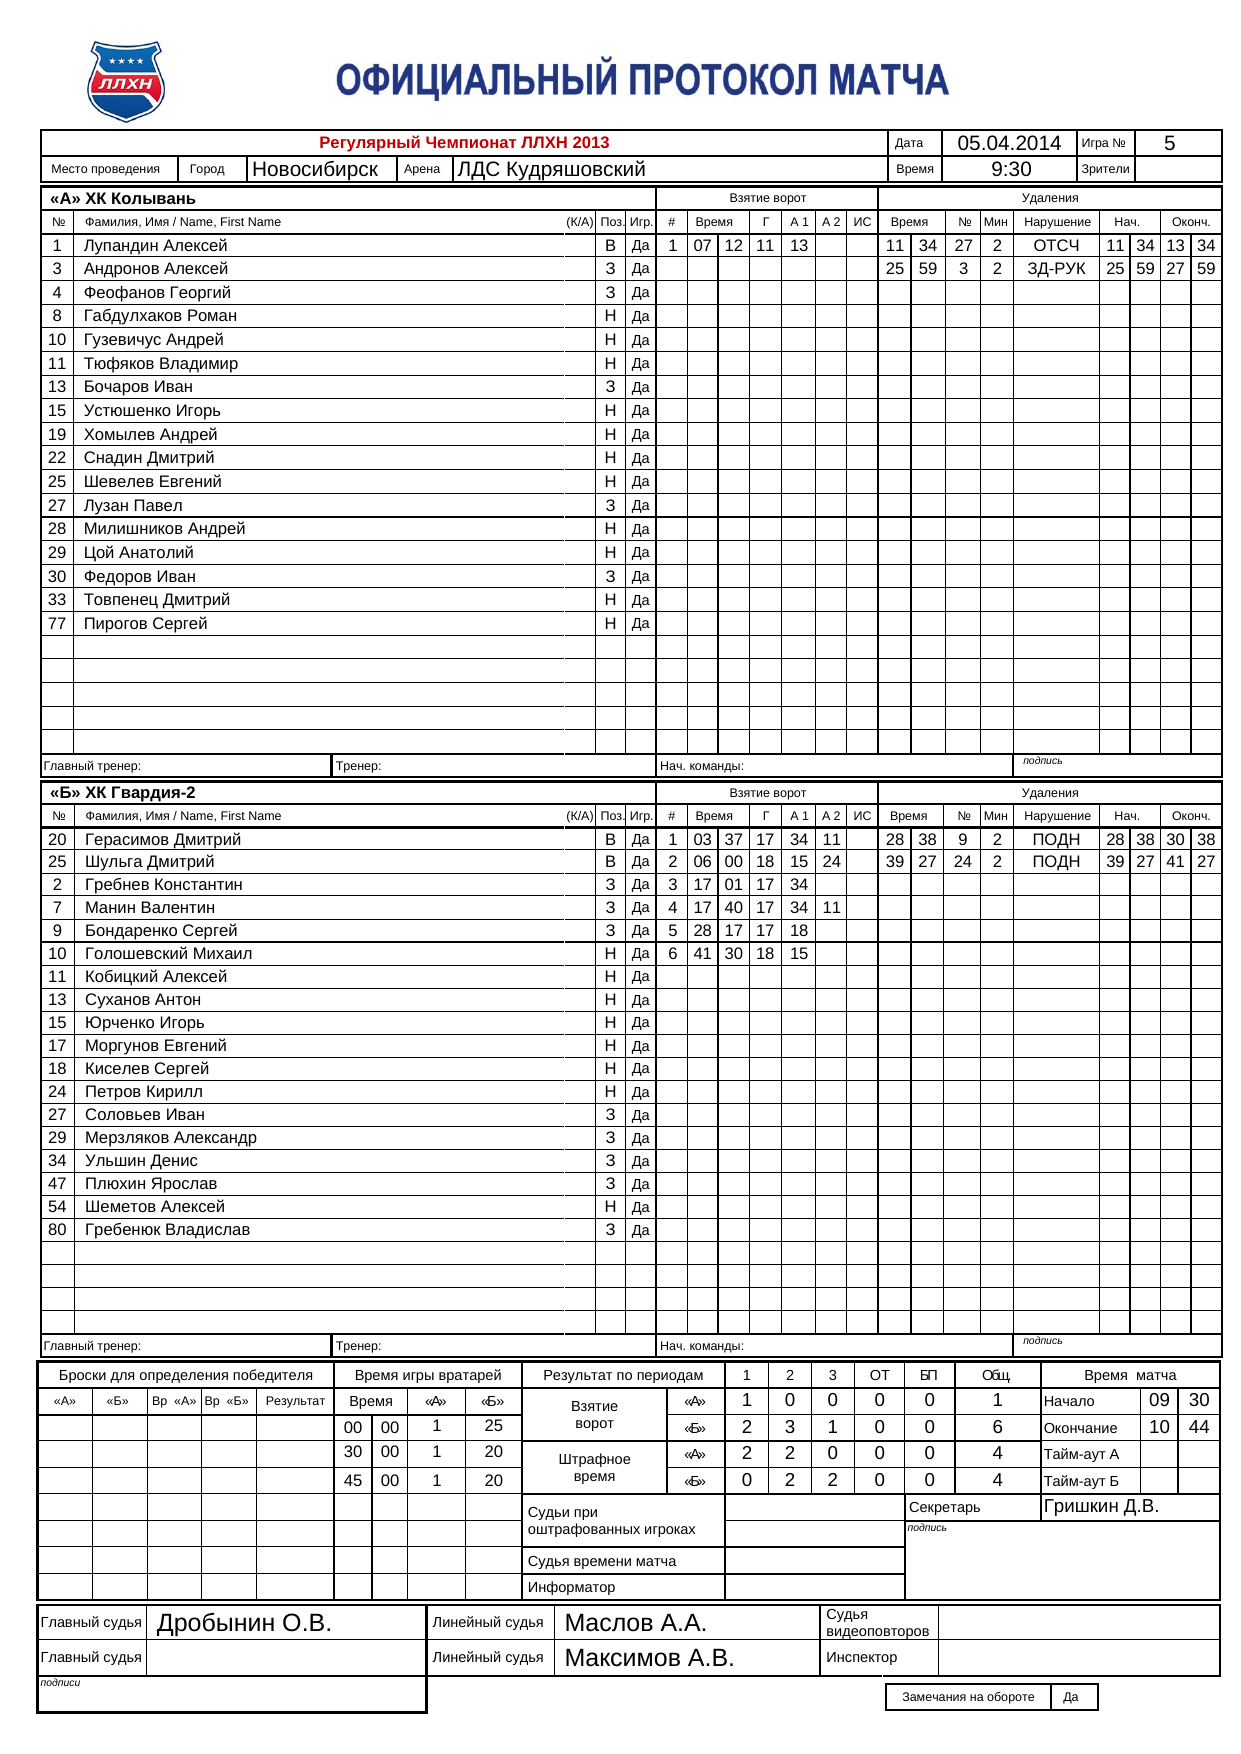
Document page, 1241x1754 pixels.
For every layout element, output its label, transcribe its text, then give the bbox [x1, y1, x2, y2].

table_cell [981, 1242, 1013, 1264]
table_cell [939, 1606, 1219, 1639]
table_cell [565, 352, 595, 374]
table_cell [782, 636, 815, 658]
table_cell [782, 446, 815, 469]
table_cell [981, 612, 1013, 634]
table_cell [944, 920, 980, 941]
table_cell [847, 659, 877, 682]
table_cell [565, 446, 595, 469]
table_cell Да [626, 989, 655, 1011]
table_cell 38 [1192, 829, 1221, 849]
table_cell [912, 1173, 943, 1195]
table_cell [335, 1574, 371, 1599]
table_cell [1100, 588, 1129, 611]
table_cell [1131, 423, 1160, 445]
table_cell [847, 305, 877, 327]
table_cell [1100, 1265, 1129, 1287]
table_cell [879, 399, 910, 422]
table_cell [816, 683, 846, 706]
table_cell [879, 1012, 910, 1033]
table_cell [782, 1219, 815, 1241]
table_cell подпись [1014, 1335, 1221, 1356]
table_header 05.04.2014 [943, 131, 1076, 155]
table_cell [1161, 874, 1190, 895]
table_cell Да [626, 446, 655, 469]
table_cell [946, 446, 980, 469]
table_cell [335, 1494, 371, 1520]
table_cell Да [626, 541, 655, 564]
table_cell [688, 1081, 717, 1103]
table_cell 18 [750, 943, 781, 964]
table_cell [981, 730, 1013, 753]
table_cell [688, 446, 717, 469]
table_cell Гребнев Константин [75, 874, 564, 895]
table_cell [847, 636, 877, 658]
table_cell [1131, 470, 1160, 493]
table_cell [719, 518, 749, 540]
table_cell Время [879, 805, 943, 826]
table_cell [657, 1150, 687, 1172]
table_cell [726, 1495, 904, 1520]
table_cell [565, 896, 595, 918]
table_cell Н [596, 989, 625, 1011]
table_cell [688, 1219, 717, 1241]
table_cell 17 [688, 896, 717, 918]
table_cell Н [596, 518, 625, 540]
table_cell [1161, 328, 1190, 351]
table_cell Да [626, 588, 655, 611]
table_cell [816, 446, 846, 469]
table_cell [1131, 1104, 1160, 1126]
table_cell Товпенец Дмитрий [74, 588, 564, 611]
table_cell [626, 1265, 655, 1287]
table_cell [565, 518, 595, 540]
table_cell Да [626, 1012, 655, 1033]
table_cell [202, 1574, 256, 1599]
table_cell [782, 352, 815, 374]
table_cell подпись [906, 1522, 1219, 1599]
table_cell [719, 423, 749, 445]
table_cell 17 [42, 1035, 74, 1057]
table_cell [1161, 1127, 1190, 1149]
table_cell [148, 1468, 201, 1493]
table_cell [816, 518, 846, 540]
table_cell [750, 328, 781, 351]
table_cell Да [626, 399, 655, 422]
table_cell [912, 281, 945, 303]
table_cell 11 [816, 829, 846, 849]
table_cell [1161, 1173, 1190, 1195]
table_cell Лузан Павел [74, 494, 564, 516]
table_cell [1192, 1104, 1221, 1126]
table_cell Да [626, 1150, 655, 1172]
table_cell [946, 518, 980, 540]
table_cell [688, 1012, 717, 1033]
table_cell [782, 328, 815, 351]
table_cell [981, 423, 1013, 445]
table_cell [847, 920, 877, 941]
table_cell [782, 1035, 815, 1057]
table_cell [1161, 1035, 1190, 1057]
table_cell Киселев Сергей [75, 1058, 564, 1079]
table_cell 11 [816, 896, 846, 918]
table_cell 15 [782, 850, 815, 872]
table_cell [719, 1265, 749, 1287]
table_cell [1161, 989, 1190, 1011]
table_cell 41 [1161, 850, 1190, 872]
table_cell [565, 235, 595, 256]
table_cell [912, 1058, 943, 1079]
table_cell [782, 1196, 815, 1218]
table_cell [750, 423, 781, 445]
table_cell [719, 1081, 749, 1103]
table_cell 0 [769, 1389, 811, 1413]
table_cell [1161, 730, 1190, 753]
table_cell 34 [1192, 235, 1221, 256]
table_cell [657, 1265, 687, 1287]
table_cell [719, 1127, 749, 1149]
table_cell [879, 943, 910, 964]
table_cell [912, 1035, 943, 1057]
table_cell Фамилия, Имя / Name, First Name [74, 211, 565, 233]
table_cell [1161, 612, 1190, 634]
table_cell [912, 376, 945, 398]
table_cell 17 [750, 829, 781, 849]
table_cell 34 [912, 235, 945, 256]
table_cell [816, 874, 846, 895]
table_cell [912, 1311, 943, 1333]
table_cell Да [626, 1104, 655, 1126]
table_cell [1100, 659, 1129, 682]
table_cell [946, 305, 980, 327]
table_cell [1100, 1311, 1129, 1333]
table_cell [879, 636, 910, 658]
table_cell [944, 1058, 980, 1079]
table_cell [688, 588, 717, 611]
table_cell Андронов Алексей [74, 257, 564, 280]
table_cell [1100, 494, 1129, 516]
table_cell [626, 659, 655, 682]
table_cell [93, 1468, 147, 1493]
table_cell [847, 707, 877, 729]
table_cell Да [626, 920, 655, 941]
table_cell Дробынин О.В. [147, 1606, 425, 1639]
table_header Да [1052, 1685, 1097, 1709]
table_cell [1014, 636, 1099, 658]
table_cell [944, 1104, 980, 1126]
table_cell [1131, 636, 1160, 658]
table_cell [719, 470, 749, 493]
table_cell [148, 1494, 201, 1520]
table_cell [466, 1547, 521, 1573]
table_cell [719, 281, 749, 303]
table_cell [1192, 1127, 1221, 1149]
table_cell [719, 1012, 749, 1033]
table_cell [1192, 1288, 1221, 1310]
table_cell Взятие ворот [523, 1389, 666, 1440]
table_cell [1192, 1219, 1221, 1241]
table_cell Время [335, 1389, 407, 1413]
table_cell [847, 683, 877, 706]
table_cell [565, 1012, 595, 1033]
table_cell [719, 966, 749, 987]
table_cell # [657, 805, 687, 826]
table_cell [719, 1058, 749, 1079]
table_cell 22 [42, 446, 73, 469]
table_cell 3 [946, 257, 980, 280]
table_cell [912, 1219, 943, 1241]
table_cell «Б» [93, 1389, 147, 1413]
table_cell 2 [812, 1468, 854, 1493]
table_cell 27 [1192, 850, 1221, 872]
table_cell [688, 659, 717, 682]
table_cell [657, 352, 687, 374]
table_header «Б» ХК Гвардия-2 [42, 783, 655, 803]
table_cell [565, 1288, 595, 1310]
table_cell [1014, 943, 1099, 964]
table_cell [565, 829, 595, 849]
table_cell [565, 1035, 595, 1057]
table_cell [847, 1219, 877, 1241]
table_cell [946, 659, 980, 682]
table_cell [981, 966, 1013, 987]
table_cell [565, 683, 595, 706]
table_cell [1100, 1196, 1129, 1218]
table_cell [1192, 565, 1221, 587]
table_cell [1131, 1012, 1160, 1033]
table_cell 3 [657, 874, 687, 895]
table_cell [816, 1035, 846, 1057]
table_cell [782, 588, 815, 611]
table_cell [912, 423, 945, 445]
table_cell Город [179, 157, 246, 181]
table_cell [1014, 281, 1099, 303]
table_cell [39, 1521, 92, 1546]
table_cell [1131, 588, 1160, 611]
table_cell 13 [42, 376, 73, 398]
table_cell [782, 494, 815, 516]
table_cell 17 [750, 874, 781, 895]
table_header Взятие ворот [657, 188, 877, 209]
table_cell 11 [42, 966, 74, 987]
table_cell [657, 376, 687, 398]
table_cell [1131, 1035, 1160, 1057]
table_cell [946, 399, 980, 422]
table_cell [847, 1127, 877, 1149]
table_cell [946, 730, 980, 753]
table_cell Вр «А» [148, 1389, 201, 1413]
table_cell [688, 281, 717, 303]
table_cell [981, 1150, 1013, 1172]
table_cell Бочаров Иван [74, 376, 564, 398]
table_cell [1099, 1682, 1220, 1711]
table_cell [816, 1058, 846, 1079]
table_cell [879, 896, 910, 918]
table_cell [39, 1547, 92, 1573]
table_cell [944, 874, 980, 895]
table_cell Н [596, 1035, 625, 1057]
table_header Результат по периодам [523, 1363, 724, 1387]
table_cell [816, 257, 846, 280]
table_cell 30 [719, 943, 749, 964]
table_cell [750, 1196, 781, 1218]
table_cell [981, 1104, 1013, 1126]
table_cell [879, 1288, 910, 1310]
table_cell [981, 565, 1013, 587]
table_cell [847, 257, 877, 280]
table_cell [1100, 920, 1129, 941]
table_cell [1192, 281, 1221, 303]
table_cell [944, 896, 980, 918]
table_cell [847, 1150, 877, 1172]
table_cell 2 [726, 1442, 768, 1467]
table_cell [719, 683, 749, 706]
table_cell [1131, 1058, 1160, 1079]
table_cell [42, 1311, 74, 1333]
table_cell [816, 541, 846, 564]
table_cell Н [596, 328, 625, 351]
table_cell [981, 874, 1013, 895]
table_cell 1 [657, 829, 687, 849]
table_cell [944, 1035, 980, 1057]
table_cell 0 [905, 1415, 954, 1440]
table_cell [1161, 541, 1190, 564]
table_cell [782, 989, 815, 1011]
table_cell [750, 659, 781, 682]
table_cell 27 [946, 235, 980, 256]
table_cell [1131, 1288, 1160, 1310]
table_cell 0 [905, 1442, 954, 1467]
table_cell [565, 305, 595, 327]
table_cell 00 [719, 850, 749, 872]
table_cell [719, 376, 749, 398]
table_cell Соловьев Иван [75, 1104, 564, 1126]
table_cell 11 [1100, 235, 1129, 256]
table_cell [816, 1265, 846, 1287]
table_cell Н [596, 541, 625, 564]
table_cell [257, 1468, 333, 1493]
table_cell 0 [855, 1415, 904, 1440]
table_cell [847, 943, 877, 964]
table_cell [1161, 1104, 1190, 1126]
table_cell [626, 1288, 655, 1310]
table_cell [1161, 1265, 1190, 1287]
table_cell Главный судья [39, 1640, 146, 1675]
table_cell [688, 470, 717, 493]
table_cell [202, 1441, 256, 1467]
table_cell [912, 1196, 943, 1218]
table_cell 1 [408, 1441, 465, 1467]
table_cell [565, 376, 595, 398]
table_cell Да [626, 1035, 655, 1057]
table_cell [847, 1288, 877, 1310]
table_cell 25 [1100, 257, 1129, 280]
table_cell Тренер: [333, 1335, 655, 1356]
table_cell [847, 376, 877, 398]
table_cell [688, 399, 717, 422]
table_cell [688, 1150, 717, 1172]
table_cell [981, 1127, 1013, 1149]
table_cell [719, 565, 749, 587]
table_cell [782, 470, 815, 493]
table_cell 18 [750, 850, 781, 872]
table_cell [1192, 1081, 1221, 1103]
table_cell Нач. команды: [657, 1335, 1012, 1356]
table_cell [688, 328, 717, 351]
table_cell [912, 874, 943, 895]
table_cell Окончание [1042, 1415, 1140, 1440]
table_cell [816, 494, 846, 516]
table_cell [847, 829, 877, 849]
table_cell [565, 612, 595, 634]
table_cell [750, 1173, 781, 1195]
table_cell [657, 683, 687, 706]
table_cell 28 [1100, 829, 1129, 849]
table_cell [847, 470, 877, 493]
table_cell [565, 470, 595, 493]
table_cell [1192, 1058, 1221, 1079]
table_cell 9 [944, 829, 980, 849]
table_cell 4 [956, 1468, 1040, 1493]
table_cell [912, 588, 945, 611]
table_cell 47 [42, 1173, 74, 1195]
table_cell (К/А) [565, 805, 595, 826]
table_cell [879, 920, 910, 941]
table_cell Зрители [1078, 157, 1134, 181]
table_cell З [596, 874, 625, 895]
table_cell [981, 636, 1013, 658]
table_cell 1 [408, 1416, 465, 1440]
table_header 5 [1136, 131, 1221, 155]
table_cell 34 [1131, 235, 1160, 256]
table_cell [657, 1173, 687, 1195]
table_cell [1014, 707, 1099, 729]
table_cell [750, 989, 781, 1011]
table_cell [1161, 1081, 1190, 1103]
table_cell Юрченко Игорь [75, 1012, 564, 1033]
table_cell [1161, 1311, 1190, 1333]
table_cell 27 [1161, 257, 1190, 280]
table_cell [39, 1441, 92, 1467]
table_cell [688, 966, 717, 987]
table_cell [1014, 1311, 1099, 1333]
table_cell [657, 305, 687, 327]
table_cell [981, 399, 1013, 422]
table_cell [1131, 989, 1160, 1011]
table_cell [1100, 636, 1129, 658]
table_cell [1192, 1265, 1221, 1287]
table_cell [373, 1494, 407, 1520]
table_cell [408, 1521, 465, 1546]
table_cell 4 [42, 281, 73, 303]
table_cell [750, 281, 781, 303]
table_cell [879, 565, 910, 587]
table_cell [719, 1035, 749, 1057]
table_cell 15 [42, 1012, 74, 1033]
table_cell [688, 989, 717, 1011]
table_cell [257, 1416, 333, 1440]
table_cell 54 [42, 1196, 74, 1218]
table_cell З [596, 1219, 625, 1241]
table_cell [657, 541, 687, 564]
table_cell [912, 1265, 943, 1287]
table_cell [657, 470, 687, 493]
table_cell [596, 683, 625, 706]
table_cell [816, 1081, 846, 1103]
table_cell [847, 446, 877, 469]
table_cell [74, 730, 564, 753]
table_cell [816, 1242, 846, 1264]
table_cell [39, 1468, 92, 1493]
table_cell [1100, 966, 1129, 987]
table_cell [1100, 565, 1129, 587]
table_cell Тренер: [333, 755, 655, 776]
table_cell [847, 1242, 877, 1264]
table_cell [1100, 943, 1129, 964]
table_cell Пирогов Сергей [74, 612, 564, 634]
table_cell [944, 1127, 980, 1149]
table_cell [1014, 423, 1099, 445]
table_cell [1131, 1173, 1160, 1195]
table_cell Н [596, 1058, 625, 1079]
table_cell [39, 1494, 92, 1520]
table_cell [1161, 399, 1190, 422]
table_cell [847, 730, 877, 753]
table_cell Шевелев Евгений [74, 470, 564, 493]
table_cell [373, 1521, 407, 1546]
table_cell [688, 1035, 717, 1057]
table_cell [688, 494, 717, 516]
table_cell [939, 1640, 1219, 1675]
table_cell [782, 1081, 815, 1103]
table_cell [946, 470, 980, 493]
table_cell [912, 659, 945, 682]
table_cell [750, 352, 781, 374]
table_cell [847, 1311, 877, 1333]
table_cell Секретарь [906, 1495, 1040, 1520]
table_cell [879, 1150, 910, 1172]
table_cell [565, 328, 595, 351]
table_cell [879, 1265, 910, 1287]
table_cell [782, 281, 815, 303]
table_cell [879, 707, 910, 729]
table_cell [565, 636, 595, 658]
table_cell [1014, 1219, 1099, 1241]
table_cell [1192, 874, 1221, 895]
table_cell [1192, 494, 1221, 516]
table_cell [688, 683, 717, 706]
table_cell [1161, 376, 1190, 398]
table_cell [782, 683, 815, 706]
table_cell [1014, 920, 1099, 941]
table_cell [912, 1104, 943, 1126]
table_cell [726, 1521, 904, 1546]
table_cell 10 [1141, 1415, 1177, 1440]
table_cell [657, 730, 687, 753]
table_cell 0 [812, 1389, 854, 1413]
table_cell [1192, 612, 1221, 634]
table_cell Манин Валентин [75, 896, 564, 918]
table_cell [657, 257, 687, 280]
table_cell [912, 1012, 943, 1033]
table_cell 2 [769, 1442, 811, 1467]
table_cell [944, 1150, 980, 1172]
table_cell [202, 1416, 256, 1440]
table_cell ИС [847, 211, 877, 233]
table_cell [944, 1012, 980, 1033]
table_cell [719, 989, 749, 1011]
table_cell [1192, 518, 1221, 540]
table_cell Максимов А.В. [555, 1640, 819, 1675]
table_cell [1131, 328, 1160, 351]
table_cell [1161, 920, 1190, 941]
table_cell [719, 328, 749, 351]
table_cell [879, 423, 910, 445]
table_cell Шульга Дмитрий [75, 850, 564, 872]
table_cell [879, 730, 910, 753]
table_cell Время [688, 211, 749, 233]
table_cell [816, 1150, 846, 1172]
table_cell [657, 423, 687, 445]
table_cell [147, 1640, 425, 1675]
table_cell [1192, 1150, 1221, 1172]
table_cell [879, 352, 910, 374]
table_cell Линейный судья [428, 1606, 554, 1639]
table_cell [1014, 683, 1099, 706]
table_cell [1161, 1288, 1190, 1310]
table_cell «А» [668, 1389, 724, 1413]
table_cell [565, 1127, 595, 1149]
table_cell 25 [879, 257, 910, 280]
table_cell [816, 1288, 846, 1310]
table_cell [596, 1288, 625, 1310]
table_cell [1131, 518, 1160, 540]
table_cell [1014, 518, 1099, 540]
table_cell [912, 328, 945, 351]
table_cell «Б» [668, 1468, 724, 1493]
table_cell [565, 850, 595, 872]
table_cell [944, 1173, 980, 1195]
table_cell [719, 1219, 749, 1241]
table_cell [981, 541, 1013, 564]
table_cell [912, 494, 945, 516]
table_cell [657, 281, 687, 303]
table_cell 30 [1161, 829, 1190, 849]
table_cell [565, 1173, 595, 1195]
table_cell [782, 1127, 815, 1149]
table_cell [719, 612, 749, 634]
table_cell 34 [782, 874, 815, 895]
table_cell 25 [42, 470, 73, 493]
table_cell [719, 1150, 749, 1172]
table_cell [981, 376, 1013, 398]
table_cell [1161, 446, 1190, 469]
table_cell [657, 1196, 687, 1218]
table_cell [1014, 966, 1099, 987]
table_cell [847, 1035, 877, 1057]
table_cell [981, 305, 1013, 327]
table_header Регулярный Чемпионат ЛЛХН 2013 [42, 131, 887, 155]
table_cell [75, 1265, 564, 1287]
table_cell 00 [373, 1468, 407, 1493]
table_cell 17 [688, 874, 717, 895]
table_cell З [596, 494, 625, 516]
table_cell [688, 1265, 717, 1287]
table_cell 1 [812, 1415, 854, 1440]
table_cell [847, 328, 877, 351]
table_cell Да [626, 874, 655, 895]
table_cell [816, 1196, 846, 1218]
table_cell [879, 1173, 910, 1195]
table_cell [750, 707, 781, 729]
table_cell [879, 1311, 910, 1333]
table_cell [565, 1196, 595, 1218]
table_cell [944, 1242, 980, 1264]
table_cell З [596, 1150, 625, 1172]
table_cell [816, 1311, 846, 1333]
table_cell [1014, 328, 1099, 351]
table_cell 1 [726, 1389, 768, 1413]
table_cell [626, 636, 655, 658]
table_cell Н [596, 612, 625, 634]
table_cell [1100, 1288, 1129, 1310]
table_cell 25 [466, 1416, 521, 1440]
table_cell [1014, 1104, 1099, 1126]
table_header Время игры вратарей [335, 1363, 521, 1387]
table_cell 25 [42, 850, 74, 872]
table_cell [1161, 281, 1190, 303]
table_cell Да [626, 1173, 655, 1195]
table_cell [847, 1265, 877, 1287]
table_cell [816, 376, 846, 398]
table_cell [981, 328, 1013, 351]
table_cell [879, 328, 910, 351]
table_cell А 2 [816, 211, 846, 233]
table_cell [879, 612, 910, 634]
table_cell 1 [408, 1468, 465, 1493]
table_cell 40 [719, 896, 749, 918]
table_cell Бондаренко Сергей [75, 920, 564, 941]
table_cell Судья видеоповторов [821, 1606, 938, 1639]
table_cell [1192, 588, 1221, 611]
table_cell [847, 1173, 877, 1195]
table_cell 2 [726, 1415, 768, 1440]
table_cell [782, 565, 815, 587]
table_cell № [946, 211, 980, 233]
table_cell [1014, 1265, 1099, 1287]
table_cell 59 [1131, 257, 1160, 280]
table_cell [202, 1521, 256, 1546]
table_cell [1161, 1058, 1190, 1079]
table_cell [257, 1521, 333, 1546]
table_cell [1131, 565, 1160, 587]
table_cell [596, 1265, 625, 1287]
table_cell [657, 565, 687, 587]
table_cell [565, 541, 595, 564]
table_cell [1131, 730, 1160, 753]
table_cell [1131, 874, 1160, 895]
table_cell [816, 659, 846, 682]
table_cell [750, 1035, 781, 1057]
table_cell [1100, 989, 1129, 1011]
table_cell 59 [912, 257, 945, 280]
table_cell [847, 588, 877, 611]
table_cell [719, 730, 749, 753]
table_cell [1131, 683, 1160, 706]
table_cell «А» [39, 1389, 92, 1413]
table_cell [981, 588, 1013, 611]
table_cell [816, 1173, 846, 1195]
table_cell [816, 989, 846, 1011]
table_cell [816, 1012, 846, 1033]
table_cell 0 [855, 1389, 904, 1413]
table_cell Игр. [626, 211, 655, 233]
table_cell 20 [466, 1468, 521, 1493]
table_cell [847, 612, 877, 634]
table_cell В [596, 850, 625, 872]
table_cell [847, 399, 877, 422]
table_cell [373, 1574, 407, 1599]
table_cell [883, 1677, 1220, 1681]
table_cell 00 [373, 1441, 407, 1467]
table_cell № [944, 805, 980, 826]
table_cell Да [626, 305, 655, 327]
table_cell [657, 494, 687, 516]
table_cell [1192, 1012, 1221, 1033]
table_cell [688, 1058, 717, 1079]
table_cell Да [626, 565, 655, 587]
table_cell [719, 541, 749, 564]
table_cell [847, 235, 877, 256]
table_cell [657, 1311, 687, 1333]
table_cell Милишников Андрей [74, 518, 564, 540]
table_cell 4 [657, 896, 687, 918]
table_cell [719, 588, 749, 611]
table_header 1 [726, 1363, 768, 1387]
table_cell [750, 399, 781, 422]
table_cell [912, 1150, 943, 1172]
table_cell [816, 707, 846, 729]
table_cell [565, 989, 595, 1011]
table_cell 30 [1179, 1389, 1219, 1413]
table_cell # [657, 211, 687, 233]
table_cell 44 [1179, 1415, 1219, 1440]
table_cell [946, 281, 980, 303]
table_cell Поз. [596, 805, 625, 826]
table_cell [626, 683, 655, 706]
table_header Удаления [879, 188, 1221, 209]
table_header ОТ [855, 1363, 904, 1387]
table_cell [912, 1242, 943, 1264]
table_cell [408, 1547, 465, 1573]
table_cell [1131, 920, 1160, 941]
table_cell [782, 612, 815, 634]
table_cell [1014, 565, 1099, 587]
table_cell [816, 588, 846, 611]
table_cell [816, 636, 846, 658]
table_cell 12 [719, 235, 749, 256]
table_cell [626, 730, 655, 753]
table_cell 15 [42, 399, 73, 422]
table_cell 27 [42, 494, 73, 516]
table_cell [93, 1494, 147, 1520]
table_cell [1100, 446, 1129, 469]
table_cell [879, 518, 910, 540]
table_cell 27 [1131, 850, 1160, 872]
table_cell Н [596, 423, 625, 445]
table_cell Да [626, 943, 655, 964]
table_cell [912, 470, 945, 493]
table_cell 3 [769, 1415, 811, 1440]
table_cell 24 [42, 1081, 74, 1103]
table_cell [565, 257, 595, 280]
table_cell 17 [750, 896, 781, 918]
table_cell [816, 281, 846, 303]
table_cell Н [596, 446, 625, 469]
table_cell [1131, 1242, 1160, 1264]
table_cell [1131, 399, 1160, 422]
table_cell [1131, 612, 1160, 634]
table_cell [1192, 305, 1221, 327]
table_cell [847, 896, 877, 918]
table_cell Федоров Иван [74, 565, 564, 587]
table_cell Да [626, 1196, 655, 1218]
table_cell [657, 612, 687, 634]
table_cell [750, 1058, 781, 1079]
table_cell [981, 1288, 1013, 1310]
table_cell [1161, 707, 1190, 729]
table_cell [782, 1242, 815, 1264]
table_cell [750, 541, 781, 564]
table_cell [1014, 541, 1099, 564]
table_cell [946, 683, 980, 706]
table_cell Да [626, 376, 655, 398]
table_cell 77 [42, 612, 73, 634]
table_header Броски для определения победителя [39, 1363, 333, 1387]
table_cell Время [688, 805, 749, 826]
table_cell «Б» [668, 1415, 724, 1440]
table_cell Да [626, 328, 655, 351]
table_cell [1161, 1196, 1190, 1218]
table_cell [816, 352, 846, 374]
table_cell В [596, 235, 625, 256]
table_cell [1192, 423, 1221, 445]
table_cell 38 [1131, 829, 1160, 849]
table_cell 19 [42, 423, 73, 445]
table_cell [202, 1494, 256, 1520]
table_cell В [596, 829, 625, 849]
table_cell [657, 1058, 687, 1079]
table_cell [202, 1468, 256, 1493]
table_cell [879, 1196, 910, 1218]
table_cell [1100, 470, 1129, 493]
table_cell [782, 1150, 815, 1172]
table_cell 2 [981, 257, 1013, 280]
table_cell [944, 943, 980, 964]
table_header Игра № [1078, 131, 1134, 155]
table_cell [1161, 659, 1190, 682]
table_cell ПОДН [1014, 829, 1099, 849]
table_cell А 1 [782, 805, 815, 826]
table_cell З [596, 1104, 625, 1126]
table_cell [565, 494, 595, 516]
table_cell [596, 1311, 625, 1333]
table_cell 28 [42, 518, 73, 540]
table_cell [816, 1219, 846, 1241]
table_cell [1131, 1127, 1160, 1149]
table_cell [847, 1058, 877, 1079]
table_cell Нарушение [1014, 805, 1099, 826]
table_cell Информатор [523, 1575, 724, 1599]
table_cell [1014, 376, 1099, 398]
table_cell [1131, 1265, 1160, 1287]
table_cell 03 [688, 829, 717, 849]
table_cell [148, 1574, 201, 1599]
table_cell [847, 1196, 877, 1218]
table_cell 2 [657, 850, 687, 872]
table_cell [657, 1104, 687, 1126]
table_cell [1192, 446, 1221, 469]
table_cell [946, 376, 980, 398]
table_cell [981, 1265, 1013, 1287]
table_cell [782, 257, 815, 280]
table_cell Линейный судья [428, 1640, 554, 1675]
table_cell 00 [335, 1416, 371, 1440]
table_cell [257, 1547, 333, 1573]
table_cell [719, 1242, 749, 1264]
table_cell [1192, 659, 1221, 682]
table_cell [981, 659, 1013, 682]
table_cell Главный тренер: [42, 1335, 330, 1356]
table_cell 00 [373, 1416, 407, 1440]
table_cell Игр. [626, 805, 655, 826]
table_cell [565, 1081, 595, 1103]
table_cell [782, 541, 815, 564]
table_cell [719, 1104, 749, 1126]
table_cell [1161, 588, 1190, 611]
table_cell [816, 399, 846, 422]
table_cell [1131, 446, 1160, 469]
table_cell [1100, 896, 1129, 918]
table_cell Начало [1042, 1389, 1140, 1413]
table_cell [1192, 1311, 1221, 1333]
table_cell «Б » [466, 1389, 521, 1413]
table_cell Гузевичус Андрей [74, 328, 564, 351]
table_cell Да [626, 518, 655, 540]
table_cell [750, 565, 781, 587]
table_cell [466, 1574, 521, 1599]
table_cell 34 [42, 1150, 74, 1172]
table_cell [879, 305, 910, 327]
table_cell [1192, 470, 1221, 493]
table_cell Гришкин Д.В. [1042, 1495, 1219, 1520]
table_cell [657, 1219, 687, 1241]
table_cell [879, 659, 910, 682]
table_cell [39, 1574, 92, 1599]
table_cell 30 [335, 1441, 371, 1467]
table_cell [750, 730, 781, 753]
table_cell [946, 636, 980, 658]
table_cell [912, 920, 943, 941]
table_cell Лупандин Алексей [74, 235, 564, 256]
table_cell [1100, 541, 1129, 564]
table_cell [1192, 1242, 1221, 1264]
table_cell Н [596, 1012, 625, 1033]
table_cell 37 [719, 829, 749, 849]
table_cell [847, 352, 877, 374]
table_cell [816, 943, 846, 964]
table_cell [1131, 966, 1160, 987]
table_header Удаления [879, 783, 1221, 803]
table_cell [42, 707, 73, 729]
table_cell [981, 1012, 1013, 1033]
table_cell [1014, 730, 1099, 753]
table_cell [879, 989, 910, 1011]
table_cell [1100, 352, 1129, 374]
table_cell [1100, 1219, 1129, 1241]
table_cell [1161, 305, 1190, 327]
table_cell [1131, 494, 1160, 516]
table_cell [657, 636, 687, 658]
table_cell Ульшин Денис [75, 1150, 564, 1172]
table_cell [1100, 1242, 1129, 1264]
table_cell [1100, 1035, 1129, 1057]
table_cell [912, 446, 945, 469]
table_cell [657, 659, 687, 682]
table_cell [1131, 896, 1160, 918]
table_cell Место проведения [42, 157, 177, 181]
table_cell [657, 328, 687, 351]
table_cell [879, 541, 910, 564]
table_cell 7 [42, 896, 74, 918]
table_cell [74, 636, 564, 658]
table_cell «А» [668, 1442, 724, 1467]
table_cell [981, 470, 1013, 493]
table_cell [750, 1127, 781, 1149]
table_cell [719, 257, 749, 280]
table_cell [750, 1150, 781, 1172]
table_cell [1192, 683, 1221, 706]
table_cell [1014, 1196, 1099, 1218]
table_cell [1131, 659, 1160, 682]
table_cell З [596, 896, 625, 918]
table_cell Н [596, 943, 625, 964]
table_cell 8 [42, 305, 73, 327]
table_cell [816, 730, 846, 753]
table_cell [657, 588, 687, 611]
table_cell [981, 446, 1013, 469]
table_cell [879, 494, 910, 516]
table_cell [657, 1081, 687, 1103]
table_cell 11 [750, 235, 781, 256]
table_cell [750, 494, 781, 516]
table_cell [1161, 470, 1190, 493]
table_cell 27 [42, 1104, 74, 1126]
table_cell [1100, 1173, 1129, 1195]
table_cell [750, 1104, 781, 1126]
table_cell [946, 588, 980, 611]
table_cell [1161, 1012, 1190, 1033]
table_cell Время [889, 157, 941, 181]
table_cell [688, 1311, 717, 1333]
table_cell [466, 1494, 521, 1520]
table_cell [879, 1035, 910, 1057]
table_cell [912, 707, 945, 729]
table_cell [946, 494, 980, 516]
table_cell Плюхин Ярослав [75, 1173, 564, 1195]
table_cell Моргунов Евгений [75, 1035, 564, 1057]
table_cell [657, 966, 687, 987]
table_cell [750, 446, 781, 469]
table_cell [74, 659, 564, 682]
table_header Взятие ворот [657, 783, 877, 803]
table_cell [688, 612, 717, 634]
table_cell [688, 1127, 717, 1149]
table_cell [1161, 518, 1190, 540]
table_cell Да [626, 1081, 655, 1103]
table_cell 13 [1161, 235, 1190, 256]
table_cell Мерзляков Александр [75, 1127, 564, 1149]
table_cell 39 [1100, 850, 1129, 872]
table_cell [1192, 376, 1221, 398]
table_cell [782, 305, 815, 327]
table_cell [946, 423, 980, 445]
table_cell [1131, 281, 1160, 303]
table_cell 33 [42, 588, 73, 611]
table_cell [719, 446, 749, 469]
table_cell [1014, 446, 1099, 469]
table_cell 11 [879, 235, 910, 256]
table_cell ЗД-РУК [1014, 257, 1099, 280]
table_cell [1100, 874, 1129, 895]
table_cell [782, 423, 815, 445]
table_cell [782, 1311, 815, 1333]
table_cell Мин [981, 805, 1013, 826]
table_cell [596, 730, 625, 753]
table_cell [1014, 989, 1099, 1011]
table_cell [428, 1677, 882, 1711]
table_cell [981, 518, 1013, 540]
table_cell [912, 541, 945, 564]
table_cell Г [750, 211, 781, 233]
table_cell 24 [816, 850, 846, 872]
table_cell Судья времени матча [523, 1548, 724, 1573]
table_cell «А» [408, 1389, 465, 1413]
table_cell [1014, 1127, 1099, 1149]
table_cell Феофанов Георгий [74, 281, 564, 303]
table_cell Снадин Дмитрий [74, 446, 564, 469]
table_cell [565, 920, 595, 941]
table_cell [688, 352, 717, 374]
table_cell [719, 659, 749, 682]
table_cell [879, 470, 910, 493]
table_cell 15 [782, 943, 815, 964]
table_cell [816, 235, 846, 256]
table_cell [1014, 1242, 1099, 1264]
table_cell 0 [905, 1468, 954, 1493]
table_cell [719, 707, 749, 729]
table_cell [565, 565, 595, 587]
table_cell [466, 1521, 521, 1546]
table_cell [42, 730, 73, 753]
table_cell [946, 707, 980, 729]
table_cell [596, 1242, 625, 1264]
table_cell [1131, 352, 1160, 374]
table_cell Да [626, 423, 655, 445]
table_cell Тайм-аут Б [1042, 1468, 1140, 1493]
table_cell [1100, 518, 1129, 540]
table_cell 1 [956, 1389, 1040, 1413]
table_cell З [596, 376, 625, 398]
table_cell 28 [688, 920, 717, 941]
table_cell [1014, 352, 1099, 374]
table_cell [1014, 1173, 1099, 1195]
table_cell [1014, 1012, 1099, 1033]
table_cell [1192, 541, 1221, 564]
table_cell 18 [782, 920, 815, 941]
table_cell [816, 423, 846, 445]
table_cell [93, 1574, 147, 1599]
table_cell [726, 1575, 904, 1599]
table_cell 20 [466, 1441, 521, 1467]
table_cell [782, 730, 815, 753]
table_cell [565, 1311, 595, 1333]
table_cell Да [626, 1058, 655, 1079]
table_cell Шеметов Алексей [75, 1196, 564, 1218]
table_cell [944, 1081, 980, 1103]
table_cell [596, 636, 625, 658]
table_cell 9 [42, 920, 74, 941]
table_cell Н [596, 399, 625, 422]
table_cell [565, 399, 595, 422]
table_cell [726, 1548, 904, 1573]
table_cell [688, 518, 717, 540]
table_cell [816, 565, 846, 587]
table_cell [1014, 1058, 1099, 1079]
table_cell 10 [42, 943, 74, 964]
table_cell [847, 494, 877, 516]
table_header 2 [769, 1363, 811, 1387]
table_cell [565, 730, 595, 753]
table_cell [565, 943, 595, 964]
table_cell [912, 683, 945, 706]
table_cell [879, 1058, 910, 1079]
table_cell [1100, 376, 1129, 398]
table_cell [912, 943, 943, 964]
table_cell 28 [879, 829, 910, 849]
table_cell [688, 707, 717, 729]
table_cell [688, 1196, 717, 1218]
table_cell [782, 659, 815, 682]
table_cell [946, 565, 980, 587]
table_cell [1192, 1173, 1221, 1195]
table_cell 5 [657, 920, 687, 941]
table_cell Н [596, 1081, 625, 1103]
table_cell 3 [42, 257, 73, 280]
table_cell [750, 1265, 781, 1287]
table_cell [1192, 636, 1221, 658]
table_cell [1100, 1150, 1129, 1172]
table_cell [1161, 896, 1190, 918]
table_cell Устюшенко Игорь [74, 399, 564, 422]
table_cell [879, 376, 910, 398]
table_cell [565, 1219, 595, 1241]
table_cell [1192, 1035, 1221, 1057]
table_cell [1100, 730, 1129, 753]
table_cell Цой Анатолий [74, 541, 564, 564]
table_cell [565, 281, 595, 303]
table_cell [42, 683, 73, 706]
table_cell Герасимов Дмитрий [75, 829, 564, 849]
table_cell 29 [42, 541, 73, 564]
table_cell [75, 1288, 564, 1310]
table_cell [782, 1265, 815, 1287]
table_cell Н [596, 1196, 625, 1218]
table_cell [782, 1288, 815, 1310]
table_cell [782, 376, 815, 398]
table_cell ИС [847, 805, 877, 826]
table_cell [596, 707, 625, 729]
table_cell 27 [912, 850, 943, 872]
table_cell [257, 1574, 333, 1599]
table_cell [1192, 896, 1221, 918]
table_cell [148, 1521, 201, 1546]
table_cell [1100, 305, 1129, 327]
table_cell [1161, 1219, 1190, 1241]
table_cell [1192, 943, 1221, 964]
table_cell [148, 1416, 201, 1440]
table_cell Да [626, 1219, 655, 1241]
table_cell [75, 1242, 564, 1264]
table_cell [1100, 399, 1129, 422]
table_cell [565, 423, 595, 445]
table_cell [944, 1311, 980, 1333]
table_cell 09 [1141, 1389, 1177, 1413]
table_cell [847, 541, 877, 564]
table_cell [1161, 943, 1190, 964]
table_cell [782, 966, 815, 987]
table_cell [750, 636, 781, 658]
table_cell [74, 683, 564, 706]
table_cell [1192, 707, 1221, 729]
table_cell [847, 1012, 877, 1033]
table_cell [816, 966, 846, 987]
table_header Дата [889, 131, 941, 155]
table_cell [750, 588, 781, 611]
table_cell 80 [42, 1219, 74, 1241]
table_cell [981, 896, 1013, 918]
table_cell [1161, 636, 1190, 658]
table_cell [1014, 896, 1099, 918]
table_cell [688, 1104, 717, 1126]
table_cell [912, 399, 945, 422]
table_cell [1014, 470, 1099, 493]
table_cell [257, 1441, 333, 1467]
table_cell [719, 1311, 749, 1333]
table_cell [1014, 588, 1099, 611]
table_cell [912, 518, 945, 540]
table_cell [816, 612, 846, 634]
table_cell 45 [335, 1468, 371, 1493]
table_cell [1192, 1196, 1221, 1218]
table_cell [657, 446, 687, 469]
table_cell 17 [719, 920, 749, 941]
table_cell [847, 1104, 877, 1126]
table_cell Да [626, 612, 655, 634]
table_cell [782, 399, 815, 422]
table_cell 30 [42, 565, 73, 587]
table_cell [1100, 683, 1129, 706]
table_cell [688, 541, 717, 564]
table_cell [1136, 157, 1221, 181]
table_cell [946, 541, 980, 564]
table_cell 34 [782, 896, 815, 918]
table_cell [944, 966, 980, 987]
table_cell Н [596, 352, 625, 374]
table_cell [912, 612, 945, 634]
table_cell [847, 423, 877, 445]
table_cell 06 [688, 850, 717, 872]
table_cell [946, 328, 980, 351]
table_cell [257, 1494, 333, 1520]
table_cell Вр «Б» [202, 1389, 256, 1413]
table_cell [981, 1058, 1013, 1079]
table_cell [912, 565, 945, 587]
table_cell [657, 399, 687, 422]
table_cell [1161, 966, 1190, 987]
table_cell 20 [42, 829, 74, 849]
table_cell [1161, 565, 1190, 587]
table_cell 34 [782, 829, 815, 849]
table_cell [565, 588, 595, 611]
table_cell [1131, 541, 1160, 564]
table_cell [1100, 1012, 1129, 1033]
table_cell [42, 659, 73, 682]
table_cell [565, 874, 595, 895]
table_cell [1161, 1242, 1190, 1264]
table_cell З [596, 565, 625, 587]
table_cell [981, 352, 1013, 374]
table_cell [1161, 683, 1190, 706]
table_cell 2 [981, 235, 1013, 256]
table_cell [657, 989, 687, 1011]
table_cell Да [626, 470, 655, 493]
table_cell Да [626, 1127, 655, 1149]
table_cell [946, 612, 980, 634]
table_cell [1100, 612, 1129, 634]
table_cell [688, 1173, 717, 1195]
table_cell ЛДС Кудряшовский [454, 157, 887, 181]
table_cell [657, 1127, 687, 1149]
table_cell Результат [257, 1389, 333, 1413]
table_cell [750, 966, 781, 987]
table_cell [1014, 1081, 1099, 1103]
table_cell [596, 659, 625, 682]
table_cell [912, 352, 945, 374]
table_cell З [596, 1173, 625, 1195]
table_cell 0 [905, 1389, 954, 1413]
table_cell [847, 966, 877, 987]
table_cell 38 [912, 829, 943, 849]
table_cell Поз. [596, 211, 625, 233]
table_cell 11 [42, 352, 73, 374]
table_cell [1014, 399, 1099, 422]
table_cell Маслов А.А. [555, 1606, 819, 1639]
table_cell [847, 518, 877, 540]
table_cell 2 [981, 850, 1013, 872]
table_header 3 [812, 1363, 854, 1387]
table_cell А 2 [816, 805, 846, 826]
table_cell [1100, 328, 1129, 351]
table_cell [981, 1219, 1013, 1241]
table_cell [719, 1196, 749, 1218]
table_cell [657, 1242, 687, 1264]
table_cell [782, 1173, 815, 1195]
table_cell [1131, 305, 1160, 327]
table_cell [1100, 1058, 1129, 1079]
table_cell [1014, 659, 1099, 682]
table_cell Новосибирск [248, 157, 396, 181]
table_cell Н [596, 966, 625, 987]
table_cell [847, 565, 877, 587]
table_cell 39 [879, 850, 910, 872]
table_cell [981, 1035, 1013, 1057]
table_cell 6 [956, 1415, 1040, 1440]
table_cell [879, 588, 910, 611]
table_cell [782, 707, 815, 729]
table_cell [981, 494, 1013, 516]
table_cell [879, 1127, 910, 1149]
table_cell [42, 1288, 74, 1310]
table_cell Да [626, 235, 655, 256]
table_cell [719, 636, 749, 658]
table_cell [565, 659, 595, 682]
table_cell [1014, 494, 1099, 516]
table_cell [373, 1547, 407, 1573]
table_cell З [596, 281, 625, 303]
table_cell [912, 1081, 943, 1103]
table_cell [847, 850, 877, 872]
table_cell [782, 1058, 815, 1079]
table_cell [879, 1081, 910, 1103]
table_cell [1014, 874, 1099, 895]
table_cell 4 [956, 1442, 1040, 1467]
table_cell [74, 707, 564, 729]
table_cell 1 [657, 235, 687, 256]
table_cell [719, 352, 749, 374]
table_cell Габдулхаков Роман [74, 305, 564, 327]
table_cell [657, 1035, 687, 1057]
table_cell Да [626, 850, 655, 872]
table_cell [750, 1219, 781, 1241]
table_cell [847, 874, 877, 895]
table_cell [1161, 494, 1190, 516]
table_cell [1100, 1081, 1129, 1103]
table_cell [1131, 376, 1160, 398]
table_cell [688, 1288, 717, 1310]
table_cell [847, 989, 877, 1011]
table_cell [688, 376, 717, 398]
table_cell [981, 989, 1013, 1011]
table_cell [981, 1081, 1013, 1103]
table_cell [688, 423, 717, 445]
table_cell подписи [39, 1677, 425, 1711]
table_cell [912, 1288, 943, 1310]
table_cell [565, 1104, 595, 1126]
table_cell [1192, 352, 1221, 374]
table_cell 1 [42, 235, 73, 256]
table_cell [688, 1242, 717, 1264]
table_cell [39, 1416, 92, 1440]
table_cell [816, 920, 846, 941]
table_cell Да [626, 281, 655, 303]
table_cell [981, 920, 1013, 941]
table_cell [1100, 1127, 1129, 1149]
table_cell Штрафное время [523, 1442, 666, 1493]
table_cell [93, 1441, 147, 1467]
table_cell [565, 1058, 595, 1079]
table_cell [688, 305, 717, 327]
table_cell [657, 1012, 687, 1033]
table_cell [1014, 305, 1099, 327]
table_cell Оконч. [1161, 211, 1221, 233]
table_cell [1131, 1311, 1160, 1333]
table_cell [1131, 943, 1160, 964]
table_cell Да [626, 896, 655, 918]
table_cell 13 [782, 235, 815, 256]
table_cell Н [596, 305, 625, 327]
table_cell [1131, 707, 1160, 729]
table_cell Инспектор [821, 1640, 938, 1675]
table_cell [148, 1441, 201, 1467]
table_cell подпись [1014, 755, 1221, 776]
table_cell [847, 1081, 877, 1103]
table_cell [981, 1173, 1013, 1195]
table_cell [1014, 1035, 1099, 1057]
table_cell (К/А) [565, 211, 595, 233]
table_cell Да [626, 494, 655, 516]
table_cell [879, 874, 910, 895]
table_cell [93, 1521, 147, 1546]
table_cell Хомылев Андрей [74, 423, 564, 445]
table_cell Г [750, 805, 781, 826]
table_cell Петров Кирилл [75, 1081, 564, 1103]
table_cell ОТСЧ [1014, 235, 1099, 256]
table_cell Гребенюк Владислав [75, 1219, 564, 1241]
table_cell [944, 1265, 980, 1287]
table_cell [719, 399, 749, 422]
table_cell [912, 636, 945, 658]
table_cell [816, 470, 846, 493]
table_cell [944, 1219, 980, 1241]
table_cell Тайм-аут А [1042, 1441, 1140, 1467]
table_cell [981, 1311, 1013, 1333]
table_cell [75, 1311, 564, 1333]
table_cell [912, 989, 943, 1011]
table_cell [816, 328, 846, 351]
table_cell Нач. команды: [657, 755, 1012, 776]
table_cell [782, 1104, 815, 1126]
table_cell [750, 1288, 781, 1310]
table_cell 0 [855, 1442, 904, 1467]
table_cell [1179, 1468, 1219, 1493]
table_cell [408, 1574, 465, 1599]
table_cell [93, 1416, 147, 1440]
table_cell [912, 1127, 943, 1149]
table_cell [719, 494, 749, 516]
table_cell [688, 636, 717, 658]
table_cell 59 [1192, 257, 1221, 280]
table_cell 41 [688, 943, 717, 964]
table_cell [750, 376, 781, 398]
table_cell [1179, 1441, 1219, 1467]
table_cell Н [596, 588, 625, 611]
table_cell [657, 1288, 687, 1310]
table_cell [750, 1242, 781, 1264]
table_cell 9:30 [943, 157, 1076, 181]
table_header Время матча [1042, 1363, 1219, 1387]
table_cell [981, 943, 1013, 964]
table_cell 0 [855, 1468, 904, 1493]
table_cell 18 [42, 1058, 74, 1079]
table_cell З [596, 257, 625, 280]
table_cell Нач. [1100, 211, 1160, 233]
table_cell [981, 683, 1013, 706]
table_cell [879, 281, 910, 303]
table_cell [565, 966, 595, 987]
table_cell Главный тренер: [42, 755, 330, 776]
table_cell [335, 1521, 371, 1546]
table_cell Мин [981, 211, 1013, 233]
table_cell [1131, 1081, 1160, 1103]
table_cell [981, 707, 1013, 729]
table_cell [1100, 423, 1129, 445]
table_cell [1192, 730, 1221, 753]
table_cell 0 [726, 1468, 768, 1493]
table_cell № [42, 211, 73, 233]
table_cell [42, 1242, 74, 1264]
table_cell [750, 683, 781, 706]
table_cell Судьи при оштрафованных игроках [523, 1495, 724, 1546]
table_cell Кобицкий Алексей [75, 966, 564, 987]
table_cell [750, 612, 781, 634]
table_cell [1161, 1150, 1190, 1172]
table_header Общ. [956, 1363, 1040, 1387]
table_cell [879, 1242, 910, 1264]
table_cell [719, 305, 749, 327]
table_cell [688, 565, 717, 587]
table_cell [1014, 612, 1099, 634]
table_cell [93, 1547, 147, 1573]
table_cell 29 [42, 1127, 74, 1149]
table_cell [42, 1265, 74, 1287]
table_cell [981, 281, 1013, 303]
table_cell [626, 707, 655, 729]
table_cell [1192, 966, 1221, 987]
table_cell [912, 730, 945, 753]
table_cell [912, 305, 945, 327]
table_cell [816, 305, 846, 327]
table_cell [719, 1173, 749, 1195]
table_header БП [905, 1363, 954, 1387]
table_cell [750, 470, 781, 493]
table_cell 24 [944, 850, 980, 872]
table_cell Суханов Антон [75, 989, 564, 1011]
table_cell [816, 1127, 846, 1149]
table_cell [626, 1311, 655, 1333]
table_cell [944, 989, 980, 1011]
table_cell [879, 966, 910, 987]
table_cell [1141, 1468, 1177, 1493]
table_cell Н [596, 470, 625, 493]
table_cell [879, 1104, 910, 1126]
table_cell [946, 352, 980, 374]
table_cell [148, 1547, 201, 1573]
table_cell [1100, 707, 1129, 729]
table_cell 10 [42, 328, 73, 351]
table_cell 2 [769, 1468, 811, 1493]
table_cell [912, 966, 943, 987]
table_cell А 1 [782, 211, 815, 233]
table_cell [202, 1547, 256, 1573]
table_cell [1141, 1441, 1177, 1467]
table_cell [42, 636, 73, 658]
table_cell [750, 518, 781, 540]
table_cell [750, 1081, 781, 1103]
table_cell 01 [719, 874, 749, 895]
table_cell [1131, 1150, 1160, 1172]
table_cell 2 [981, 829, 1013, 849]
table_cell [944, 1196, 980, 1218]
table_cell [944, 1288, 980, 1310]
table_cell 07 [688, 235, 717, 256]
table_cell [565, 1242, 595, 1264]
table_cell [750, 305, 781, 327]
table_cell [1192, 399, 1221, 422]
table_cell [879, 1219, 910, 1241]
picture [5, 28, 1179, 129]
table_cell Тюфяков Владимир [74, 352, 564, 374]
table_cell [657, 518, 687, 540]
table_cell [1192, 920, 1221, 941]
table_cell [1161, 352, 1190, 374]
table_cell [1100, 281, 1129, 303]
table_cell [782, 518, 815, 540]
table_cell [750, 1012, 781, 1033]
table_header «А» ХК Колывань [42, 188, 655, 209]
table_cell [688, 730, 717, 753]
table_cell З [596, 1127, 625, 1149]
table_cell [816, 1104, 846, 1126]
table_cell Оконч. [1161, 805, 1221, 826]
table_cell Нач. [1100, 805, 1160, 826]
table_cell [1131, 1196, 1160, 1218]
table_cell № [42, 805, 74, 826]
table_cell Да [626, 352, 655, 374]
table_cell Да [626, 257, 655, 280]
table_cell 2 [42, 874, 74, 895]
table_cell 13 [42, 989, 74, 1011]
table_cell Арена [398, 157, 452, 181]
table_cell Да [626, 966, 655, 987]
table_cell [408, 1494, 465, 1520]
table_header Замечания на обороте [887, 1685, 1050, 1709]
table_cell [626, 1242, 655, 1264]
table_cell Да [626, 829, 655, 849]
table_cell [688, 257, 717, 280]
table_cell [879, 683, 910, 706]
table_cell [1131, 1219, 1160, 1241]
table_cell [1192, 989, 1221, 1011]
table_cell [335, 1547, 371, 1573]
table_cell [657, 707, 687, 729]
table_cell [1161, 423, 1190, 445]
table_cell 6 [657, 943, 687, 964]
table_cell [750, 257, 781, 280]
table_cell З [596, 920, 625, 941]
table_cell [879, 446, 910, 469]
table_cell [1192, 328, 1221, 351]
table_cell [565, 1150, 595, 1172]
table_cell ПОДН [1014, 850, 1099, 872]
table_cell [981, 1196, 1013, 1218]
table_cell [1014, 1288, 1099, 1310]
table_cell [750, 1311, 781, 1333]
table_cell [847, 281, 877, 303]
table_cell [719, 1288, 749, 1310]
table_cell Нарушение [1014, 211, 1099, 233]
table_cell Главный судья [39, 1606, 146, 1639]
table_cell Время [879, 211, 945, 233]
table_cell Фамилия, Имя / Name, First Name [75, 805, 565, 826]
table_cell [565, 707, 595, 729]
table_cell [912, 896, 943, 918]
table_cell [782, 1012, 815, 1033]
table_cell [1014, 1150, 1099, 1172]
table_cell [1100, 1104, 1129, 1126]
table_cell 0 [812, 1442, 854, 1467]
table_cell 17 [750, 920, 781, 941]
table_cell Голошевский Михаил [75, 943, 564, 964]
table_cell [565, 1265, 595, 1287]
